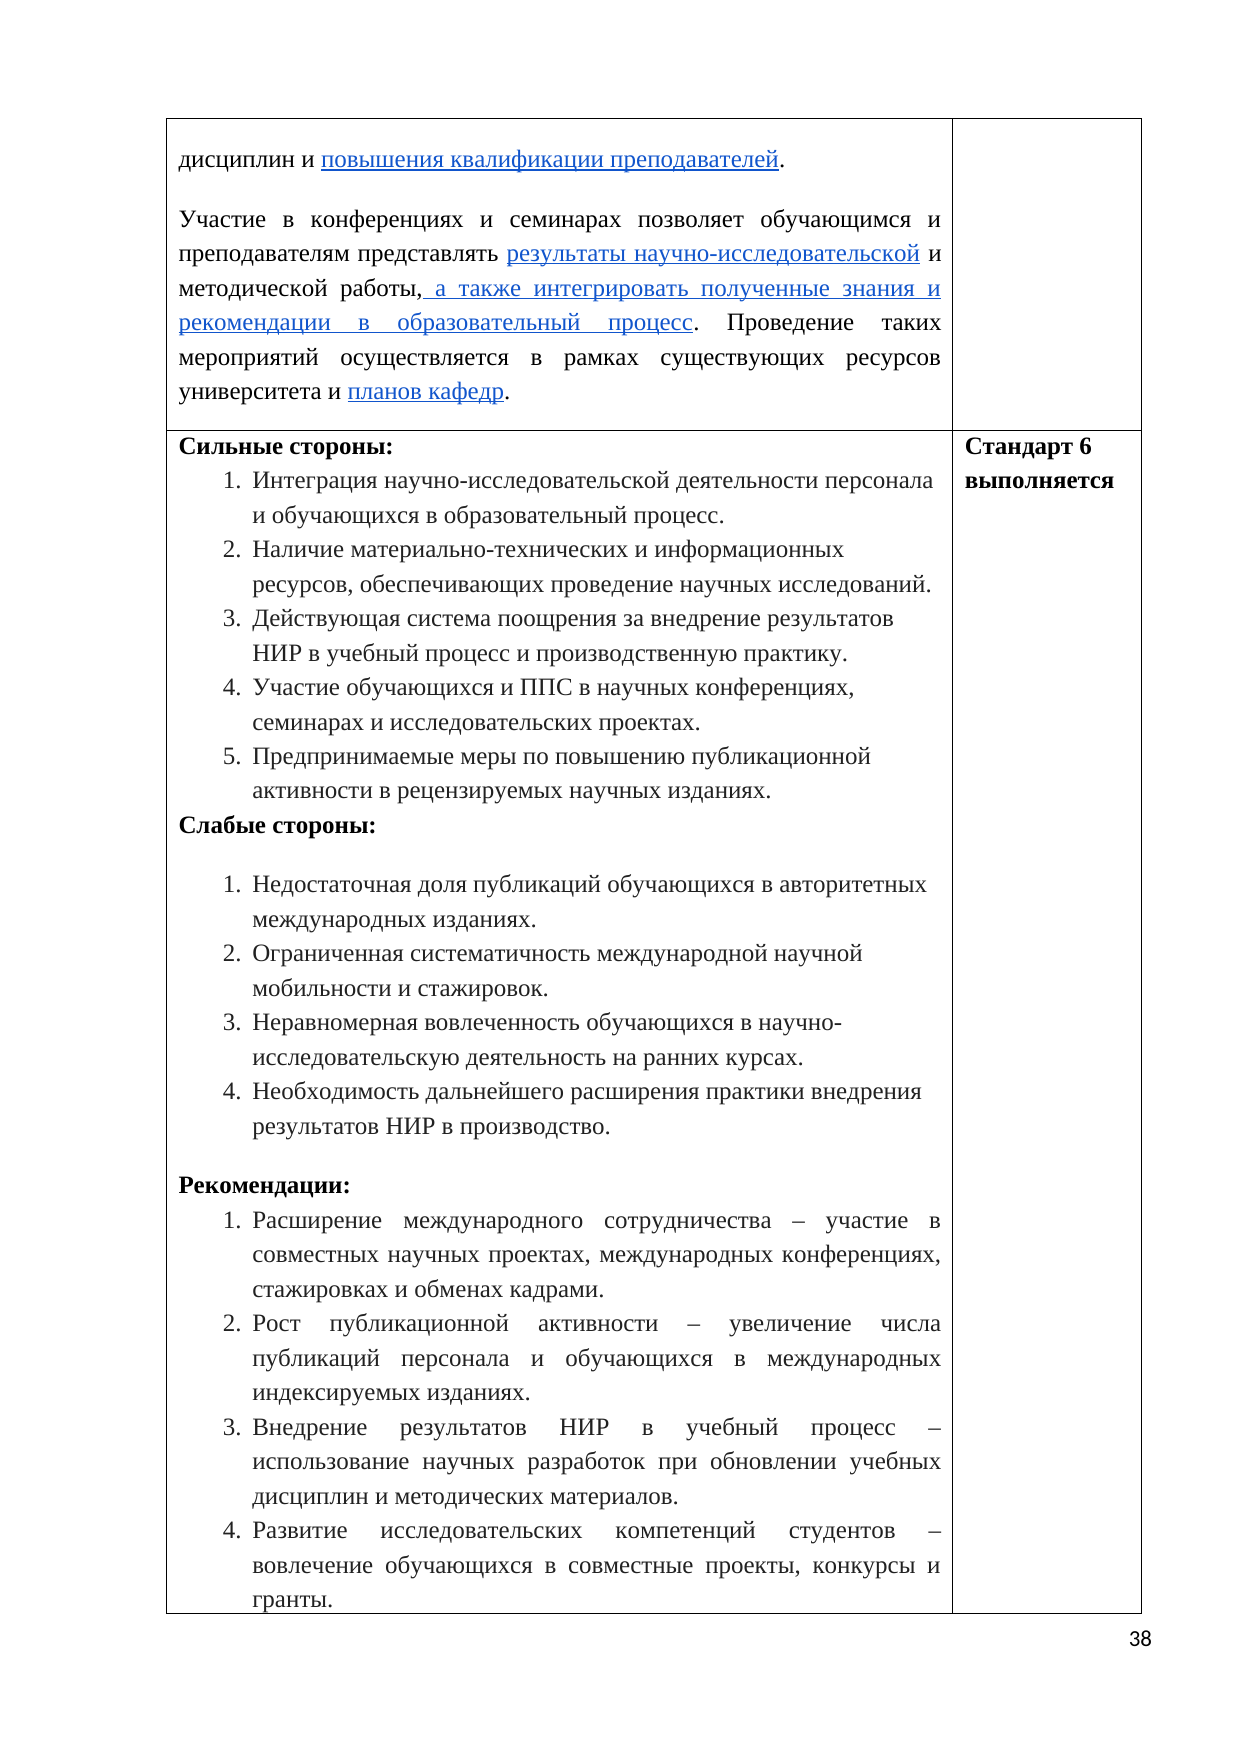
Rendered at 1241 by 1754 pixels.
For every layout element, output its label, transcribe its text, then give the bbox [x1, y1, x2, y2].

table_cell [953, 119, 1141, 430]
table_cell дисциплин и повышения квалификации преподавателей. Участие в конференциях и семинарах позволяет обучающимся и преподавателям представлять результаты научно-исследовательской и методической работы, а также интегрировать полученные знания и рекомендации в образовательный процесс. Проведение таких мероприятий осуществляется в рамках существующих ресурсов университета и планов кафедр. [167, 119, 952, 430]
table_cell Стандарт 6 выполняется [953, 431, 1141, 1613]
table_cell Сильные стороны: Интеграция научно-исследовательской деятельности персонала и обучающихся в образовательный процесс. Наличие материально-технических и информационных ресурсов, обеспечивающих проведение научных исследований. Действующая система поощрения за внедрение результатов НИР в учебный процесс и производственную практику. Участие обучающихся и ППС в научных конференциях, семинарах и исследовательских проектах. Предпринимаемые меры по повышению публикационной активности в рецензируемых научных изданиях. Слабые стороны: Недостаточная доля публикаций обучающихся в авторитетных международных изданиях. Ограниченная систематичность международной научной мобильности и стажировок. Неравномерная вовлеченность обучающихся в научно-исследовательскую деятельность на ранних курсах. Необходимость дальнейшего расширения практики внедрения результатов НИР в производство. Рекомендации: Расширение международного сотрудничества – участие в совместных научных проектах, международных конференциях, стажировках и обменах кадрами. Рост публикационной активности – увеличение числа публикаций персонала и обучающихся в международных индексируемых изданиях. Внедрение результатов НИР в учебный процесс – использование научных разработок при обновлении учебных дисциплин и методических материалов. Развитие исследовательских компетенций студентов – вовлечение обучающихся в совместные проекты, конкурсы и гранты. Использование новых цифровых инструментов – базы данных, лаборатории, электронные репозитории, онлайн-платформы для исследований. Привлечение индустриальных партнеров – внедрение результатов научных исследований в производство и практику. [167, 431, 952, 1613]
